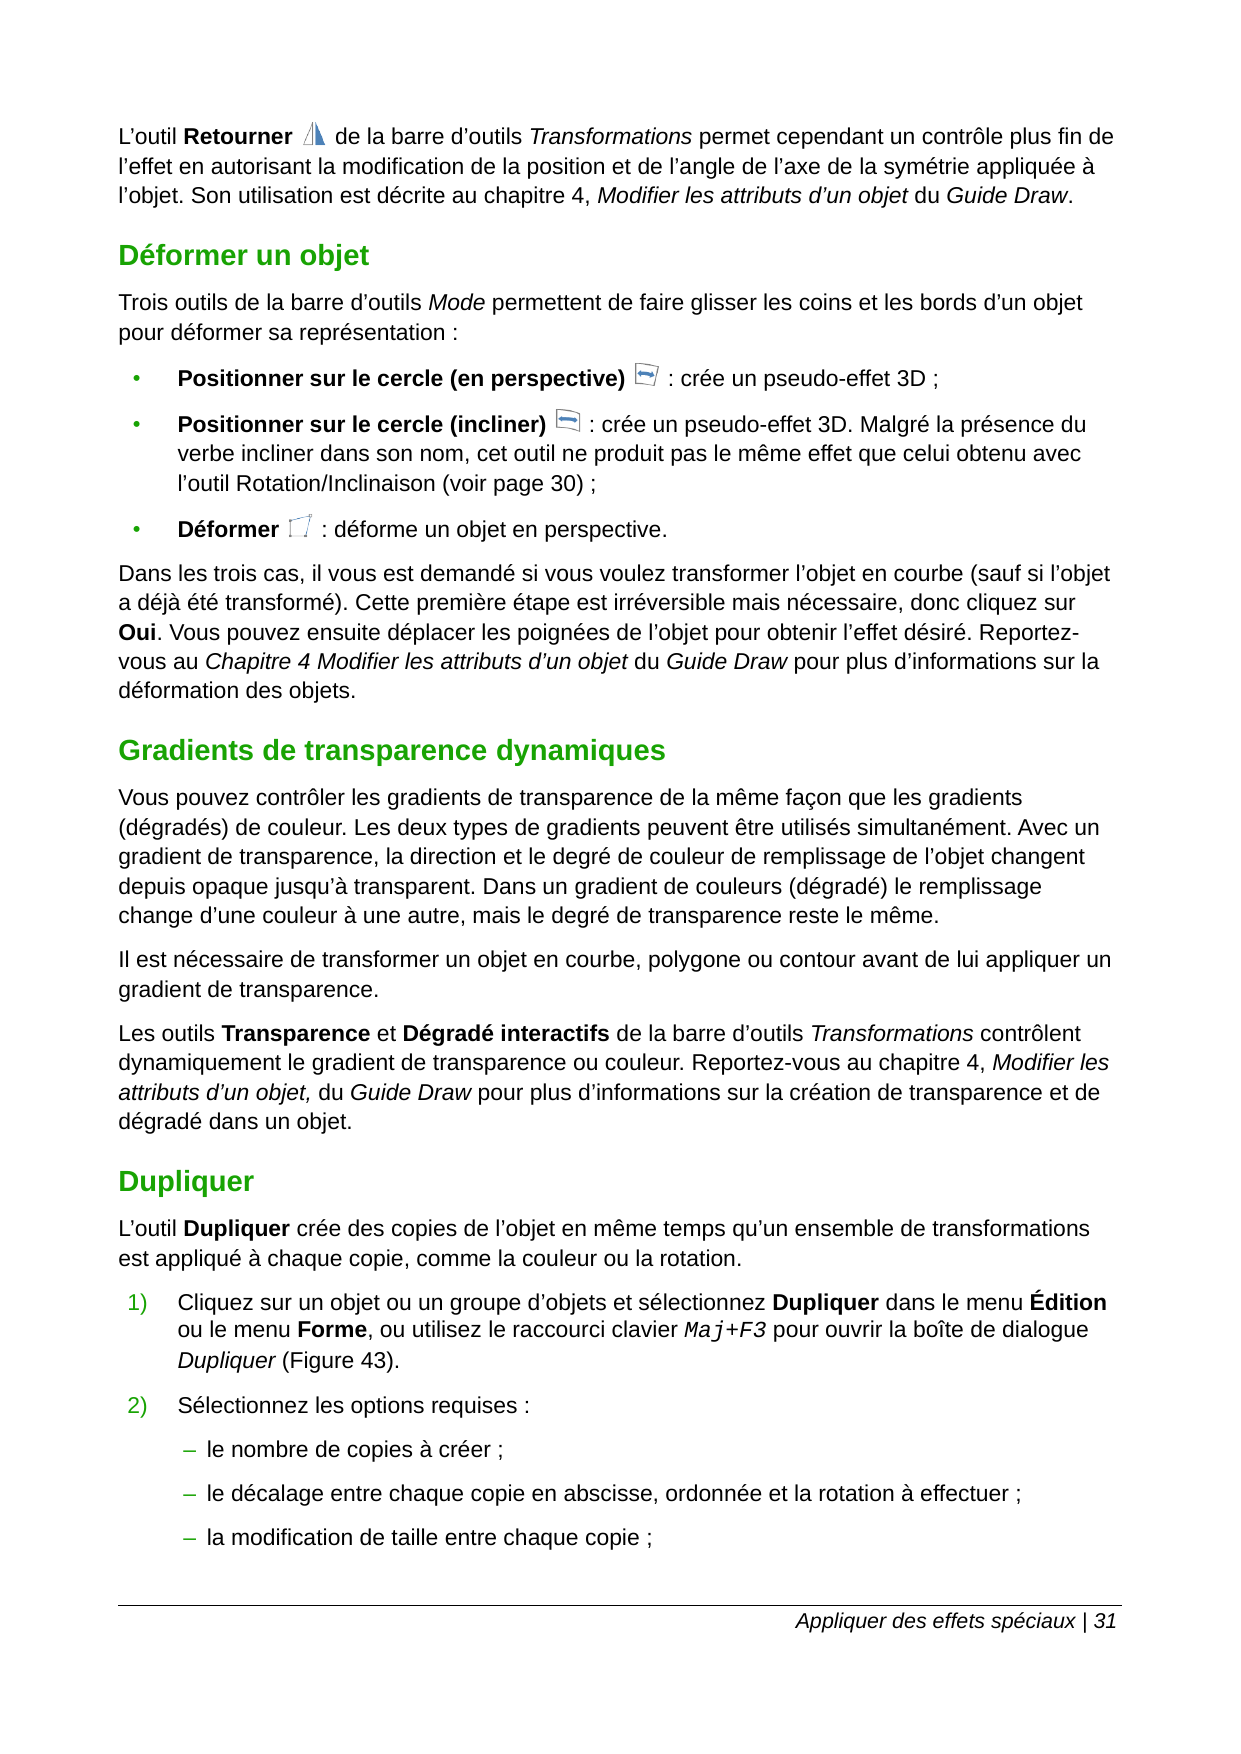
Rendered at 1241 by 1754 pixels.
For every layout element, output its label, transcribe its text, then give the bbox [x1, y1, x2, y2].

subtitle Gradients de transparence dynamiques [118, 733, 1122, 767]
list Sélectionnez les options requises : [148, 1388, 1122, 1418]
text Vous pouvez contrôler les gradients de transparence de la même façon que les gradients (dégradés) de couleur. Les deux types de gradients peuvent être utilisés simultanément. Avec un gradient de transparence, la direction et le degré de couleur de remplissage de l’objet changent depuis opaque jusqu’à transparent. Dans un gradient de couleurs (dégradé) le remplissage change d’une couleur à une autre, mais le degré de transparence reste le même. [118, 781, 1122, 928]
list la modification de taille entre chaque copie ; [183, 1521, 1122, 1550]
list Positionner sur le cercle (incliner) : crée un pseudo-effet 3D. Malgré la présence du verbe incliner dans son nom, cet outil ne produit pas le même effet que celui obtenu avec l’outil Rotation/Inclinaison (voir page 30) ; [133, 405, 1122, 496]
subtitle Dupliquer [118, 1164, 1122, 1197]
text Trois outils de la barre d’outils Mode permettent de faire glisser les coins et les bords d’un objet pour déformer sa représentation : [118, 286, 1122, 345]
subtitle Déformer un objet [118, 238, 1122, 271]
text Les outils Transparence et Dégradé interactifs de la barre d’outils Transformations contrôlent dynamiquement le gradient de transparence ou couleur. Reportez-vous au chapitre 4, Modifier les attributs d’un objet, du Guide Draw pour plus d’informations sur la création de transparence et de dégradé dans un objet. [118, 1017, 1122, 1134]
list Cliquez sur un objet ou un groupe d’objets et sélectionnez Dupliquer dans le menu Édition ou le menu Forme, ou utilisez le raccourci clavier Maj+F3 pour ouvrir la boîte de dialogue Dupliquer (Figure 43). [148, 1285, 1122, 1374]
text L’outil Retourner de la barre d’outils Transformations permet cependant un contrôle plus fin de l’effet en autorisant la modification de la position et de l’angle de l’axe de la symétrie appliquée à l’objet. Son utilisation est décrite au chapitre 4, Modifier les attributs d’un objet du Guide Draw. [118, 118, 1122, 208]
list le décalage entre chaque copie en abscisse, ordonnée et la rotation à effectuer ; [183, 1477, 1122, 1506]
list Positionner sur le cercle (en perspective) : crée un pseudo-effet 3D ; [133, 359, 1122, 391]
text L’outil Dupliquer crée des copies de l’objet en même temps qu’un ensemble de transformations est appliqué à chaque copie, comme la couleur ou la rotation. [118, 1212, 1122, 1271]
list le nombre de copies à créer ; [183, 1432, 1122, 1462]
text Dans les trois cas, il vous est demandé si vous voulez transformer l’objet en courbe (sauf si l’objet a déjà été transformé). Cette première étape est irréversible mais nécessaire, donc cliquez sur Oui. Vous pouvez ensuite déplacer les poignées de l’objet pour obtenir l’effet désiré. Reportez-vous au Chapitre 4 Modifier les attributs d’un objet du Guide Draw pour plus d’informations sur la déformation des objets. [118, 556, 1122, 704]
text Il est nécessaire de transformer un objet en courbe, polygone ou contour avant de lui appliquer un gradient de transparence. [118, 943, 1122, 1002]
list Déformer : déforme un objet en perspective. [133, 510, 1122, 542]
